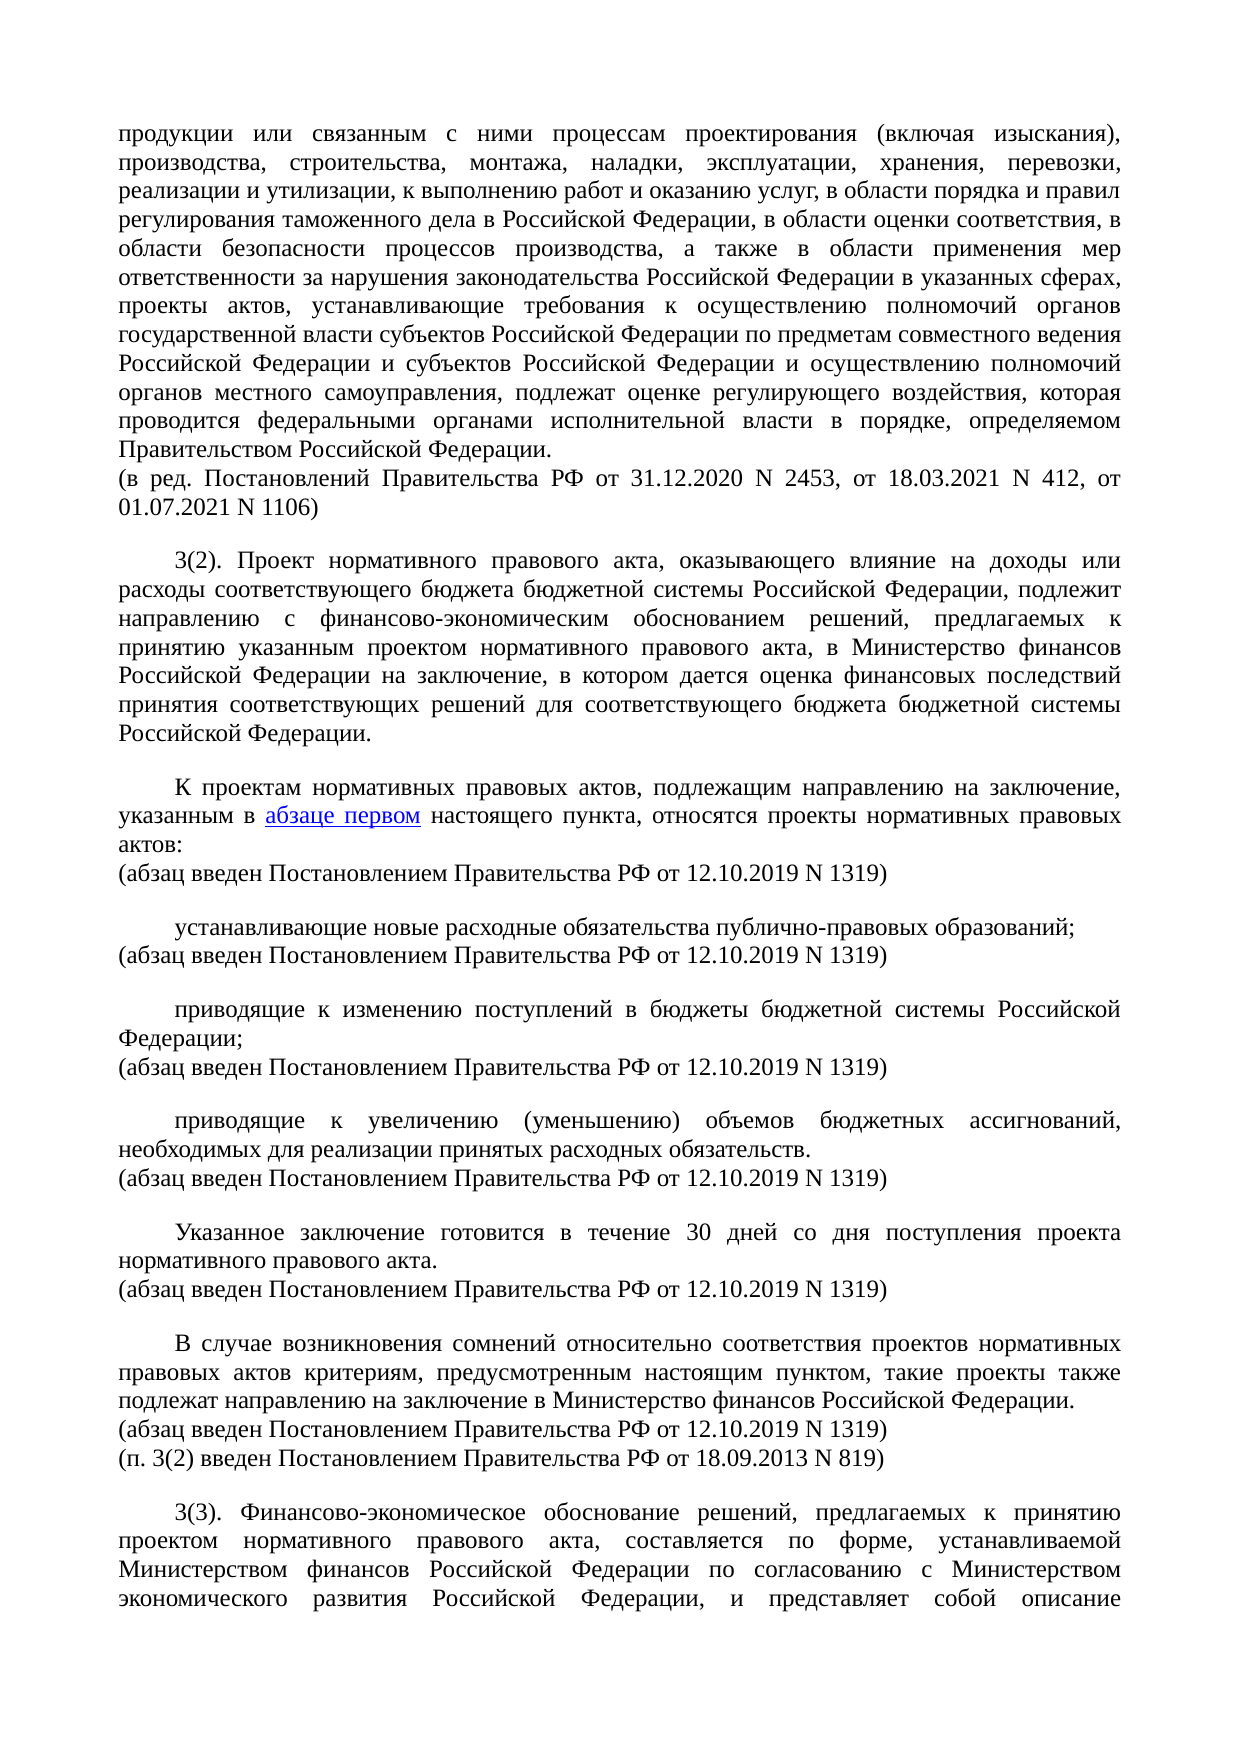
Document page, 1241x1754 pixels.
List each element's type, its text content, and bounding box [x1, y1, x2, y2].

text (абзац введен Постановлением Правительства РФ от 12.10.2019 N 1319) [118, 1414, 1122, 1443]
text В случае возникновения сомнений относительно соответствия проектов нормативных правовых актов критериям, предусмотренным настоящим пунктом, такие проекты также подлежат направлению на заключение в Министерство финансов Российской Федерации. [118, 1328, 1122, 1414]
text Указанное заключение готовится в течение 30 дней со дня поступления проекта нормативного правового акта. [118, 1217, 1122, 1274]
text (п. 3(2) введен Постановлением Правительства РФ от 18.09.2013 N 819) [118, 1443, 1122, 1472]
text приводящие к увеличению (уменьшению) объемов бюджетных ассигнований, необходимых для реализации принятых расходных обязательств. [118, 1106, 1122, 1163]
text 3(2). Проект нормативного правового акта, оказывающего влияние на доходы или расходы соответствующего бюджета бюджетной системы Российской Федерации, подлежит направлению с финансово-экономическим обоснованием решений, предлагаемых к принятию указанным проектом нормативного правового акта, в Министерство финансов Российской Федерации на заключение, в котором дается оценка финансовых последствий принятия соответствующих решений для соответствующего бюджета бюджетной системы Российской Федерации. [118, 546, 1122, 747]
text (в ред. Постановлений Правительства РФ от 31.12.2020 N 2453, от 18.03.2021 N 412, от 01.07.2021 N 1106) [118, 463, 1122, 521]
text (абзац введен Постановлением Правительства РФ от 12.10.2019 N 1319) [118, 1163, 1122, 1192]
text (абзац введен Постановлением Правительства РФ от 12.10.2019 N 1319) [118, 1052, 1122, 1081]
text продукции или связанным с ними процессам проектирования (включая изыскания), производства, строительства, монтажа, наладки, эксплуатации, хранения, перевозки, реализации и утилизации, к выполнению работ и оказанию услуг, в области порядка и правил регулирования таможенного дела в Российской Федерации, в области оценки соответствия, в области безопасности процессов производства, а также в области применения мер ответственности за нарушения законодательства Российской Федерации в указанных сферах, проекты актов, устанавливающие требования к осуществлению полномочий органов государственной власти субъектов Российской Федерации по предметам совместного ведения Российской Федерации и субъектов Российской Федерации и осуществлению полномочий органов местного самоуправления, подлежат оценке регулирующего воздействия, которая проводится федеральными органами исполнительной власти в порядке, определяемом Правительством Российской Федерации. [118, 118, 1122, 463]
text 3(3). Финансово-экономическое обоснование решений, предлагаемых к принятию проектом нормативного правового акта, составляется по форме, устанавливаемой Министерством финансов Российской Федерации по согласованию с Министерством экономического развития Российской Федерации, и представляет собой описание [118, 1497, 1122, 1612]
text (абзац введен Постановлением Правительства РФ от 12.10.2019 N 1319) [118, 858, 1122, 887]
text К проектам нормативных правовых актов, подлежащим направлению на заключение, указанным в абзаце первом настоящего пункта, относятся проекты нормативных правовых актов: [118, 772, 1122, 858]
text (абзац введен Постановлением Правительства РФ от 12.10.2019 N 1319) [118, 1274, 1122, 1303]
text приводящие к изменению поступлений в бюджеты бюджетной системы Российской Федерации; [118, 994, 1122, 1052]
text устанавливающие новые расходные обязательства публично-правовых образований; [118, 912, 1122, 941]
text (абзац введен Постановлением Правительства РФ от 12.10.2019 N 1319) [118, 941, 1122, 969]
